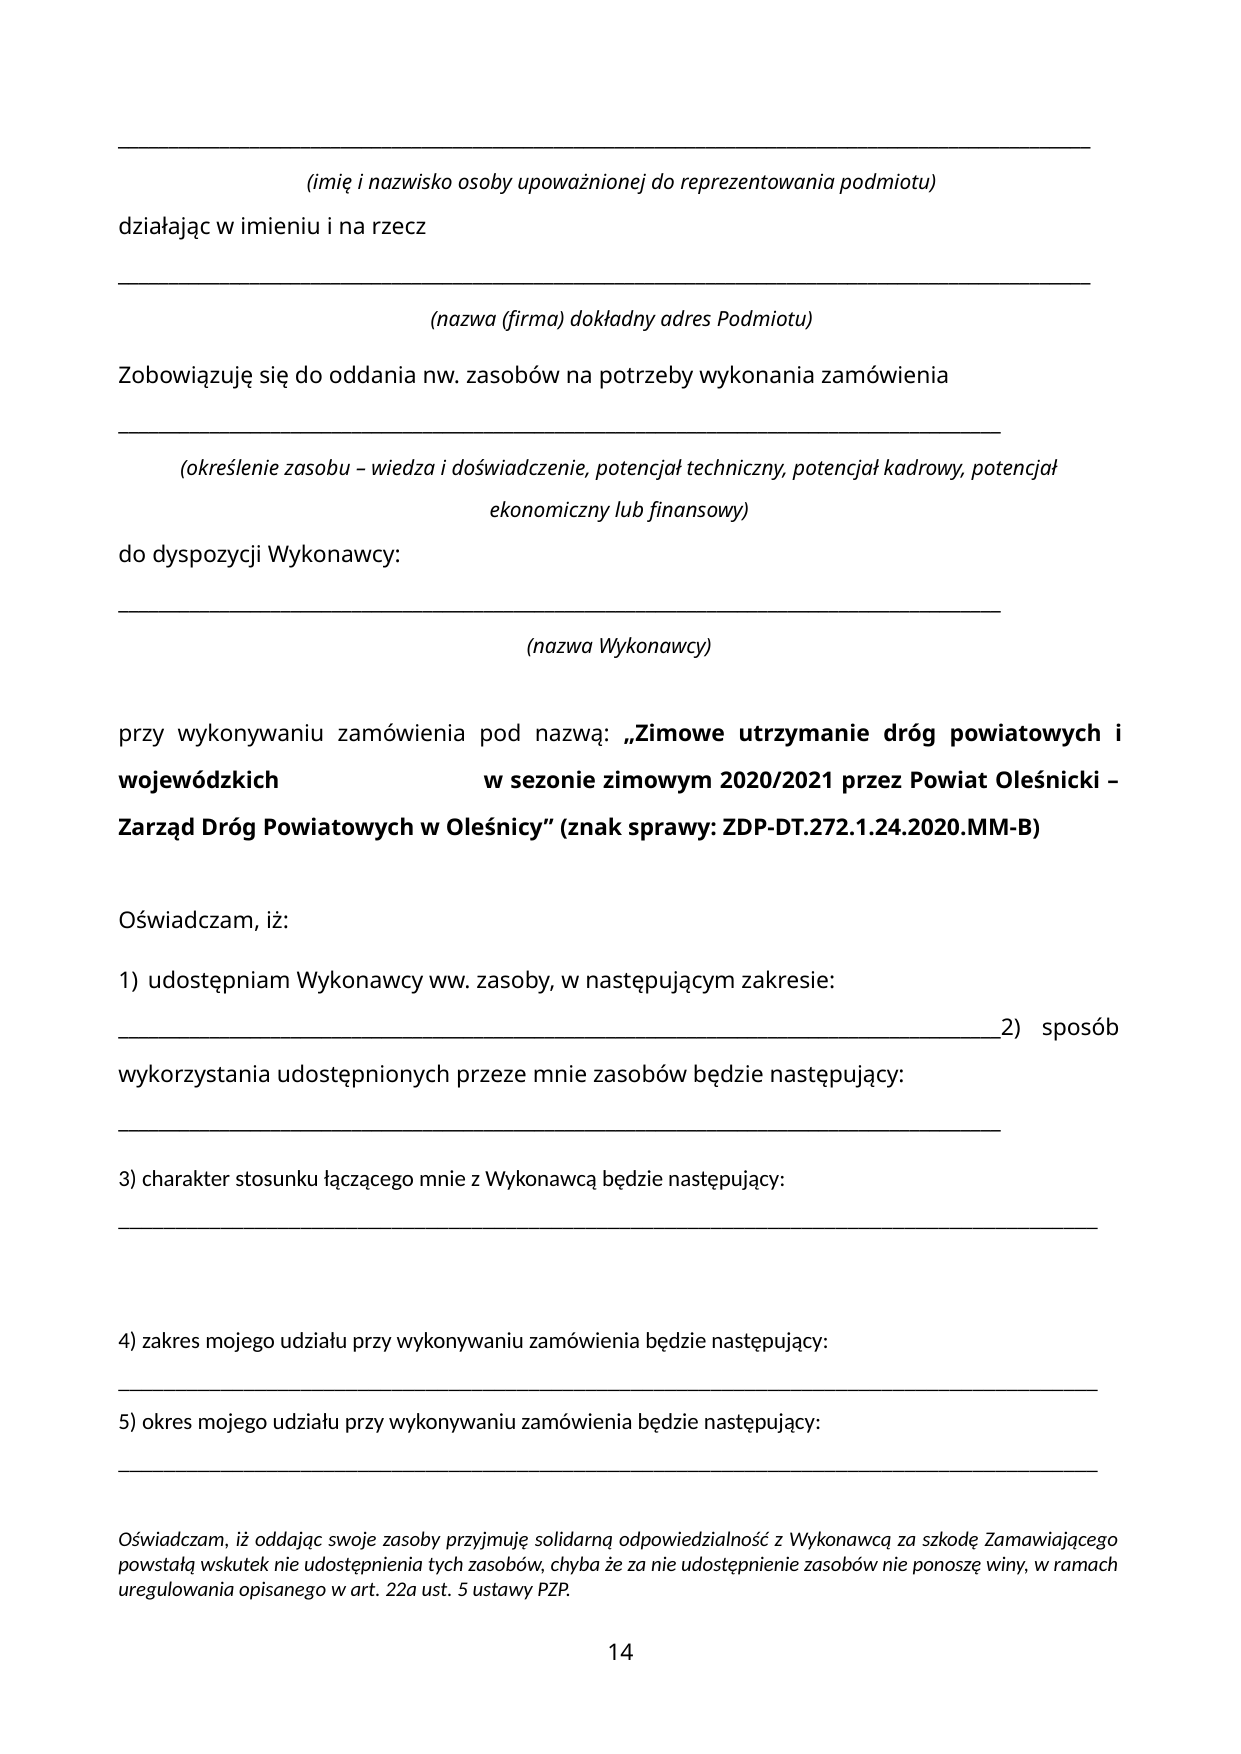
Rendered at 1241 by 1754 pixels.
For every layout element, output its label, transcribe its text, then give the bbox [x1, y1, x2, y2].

list udostępniam Wykonawcy ww. zasoby, w następującym zakresie: [118, 964, 1122, 995]
text 3) charakter stosunku łączącego mnie z Wykonawcą będzie następujący: [118, 1164, 1122, 1192]
text (nazwa (firma) dokładny adres Podmiotu) [118, 304, 1122, 332]
text (nazwa Wykonawcy) [118, 632, 1122, 660]
text _______________________________________________________________________________________ [118, 406, 1122, 437]
text _______________________________________________________________________________________ [118, 1104, 1122, 1136]
text ______________________________________________________________________________________ [118, 1366, 1122, 1394]
text Oświadczam, iż oddając swoje zasoby przyjmuję solidarną odpowiedzialność z Wykonawcą za szkodę Zamawiającego powstałą wskutek nie udostępnienia tych zasobów, chyba że za nie udostępnienie zasobów nie ponoszę winy, w ramach uregulowania opisanego w art. 22a ust. 5 ustawy PZP. [118, 1526, 1122, 1602]
text ______________________________________________________________________________________ [118, 1447, 1122, 1475]
text ______________________________________________________________________________________ [118, 1204, 1122, 1232]
text przy wykonywaniu zamówienia pod nazwą: „Zimowe utrzymanie dróg powiatowych i wojewódzkich w sezonie zimowym 2020/2021 przez Powiat Oleśnicki – Zarząd Dróg Powiatowych w Oleśnicy” (znak sprawy: ZDP-DT.272.1.24.2020.MM-B) [118, 717, 1122, 842]
text _______________________________________________________________________________________ [118, 585, 1122, 616]
text działając w imieniu i na rzecz [118, 210, 1122, 241]
text 4) zakres mojego udziału przy wykonywaniu zamówienia będzie następujący: [118, 1326, 1122, 1354]
text Zobowiązuję się do oddania nw. zasobów na potrzeby wykonania zamówienia [118, 359, 1122, 390]
text 5) okres mojego udziału przy wykonywaniu zamówienia będzie następujący: [118, 1407, 1122, 1435]
text (określenie zasobu – wiedza i doświadczenie, potencjał techniczny, potencjał kadrowy, potencjał ekonomiczny lub finansowy) [118, 453, 1122, 524]
text Oświadczam, iż: [118, 904, 1093, 936]
text (imię i nazwisko osoby upoważnionej do reprezentowania podmiotu) [118, 167, 1122, 196]
text do dyspozycji Wykonawcy: [118, 538, 1122, 569]
text _______________________________________________________________________________________2) sposób wykorzystania udostępnionych przeze mnie zasobów będzie następujący: [118, 1011, 1122, 1089]
